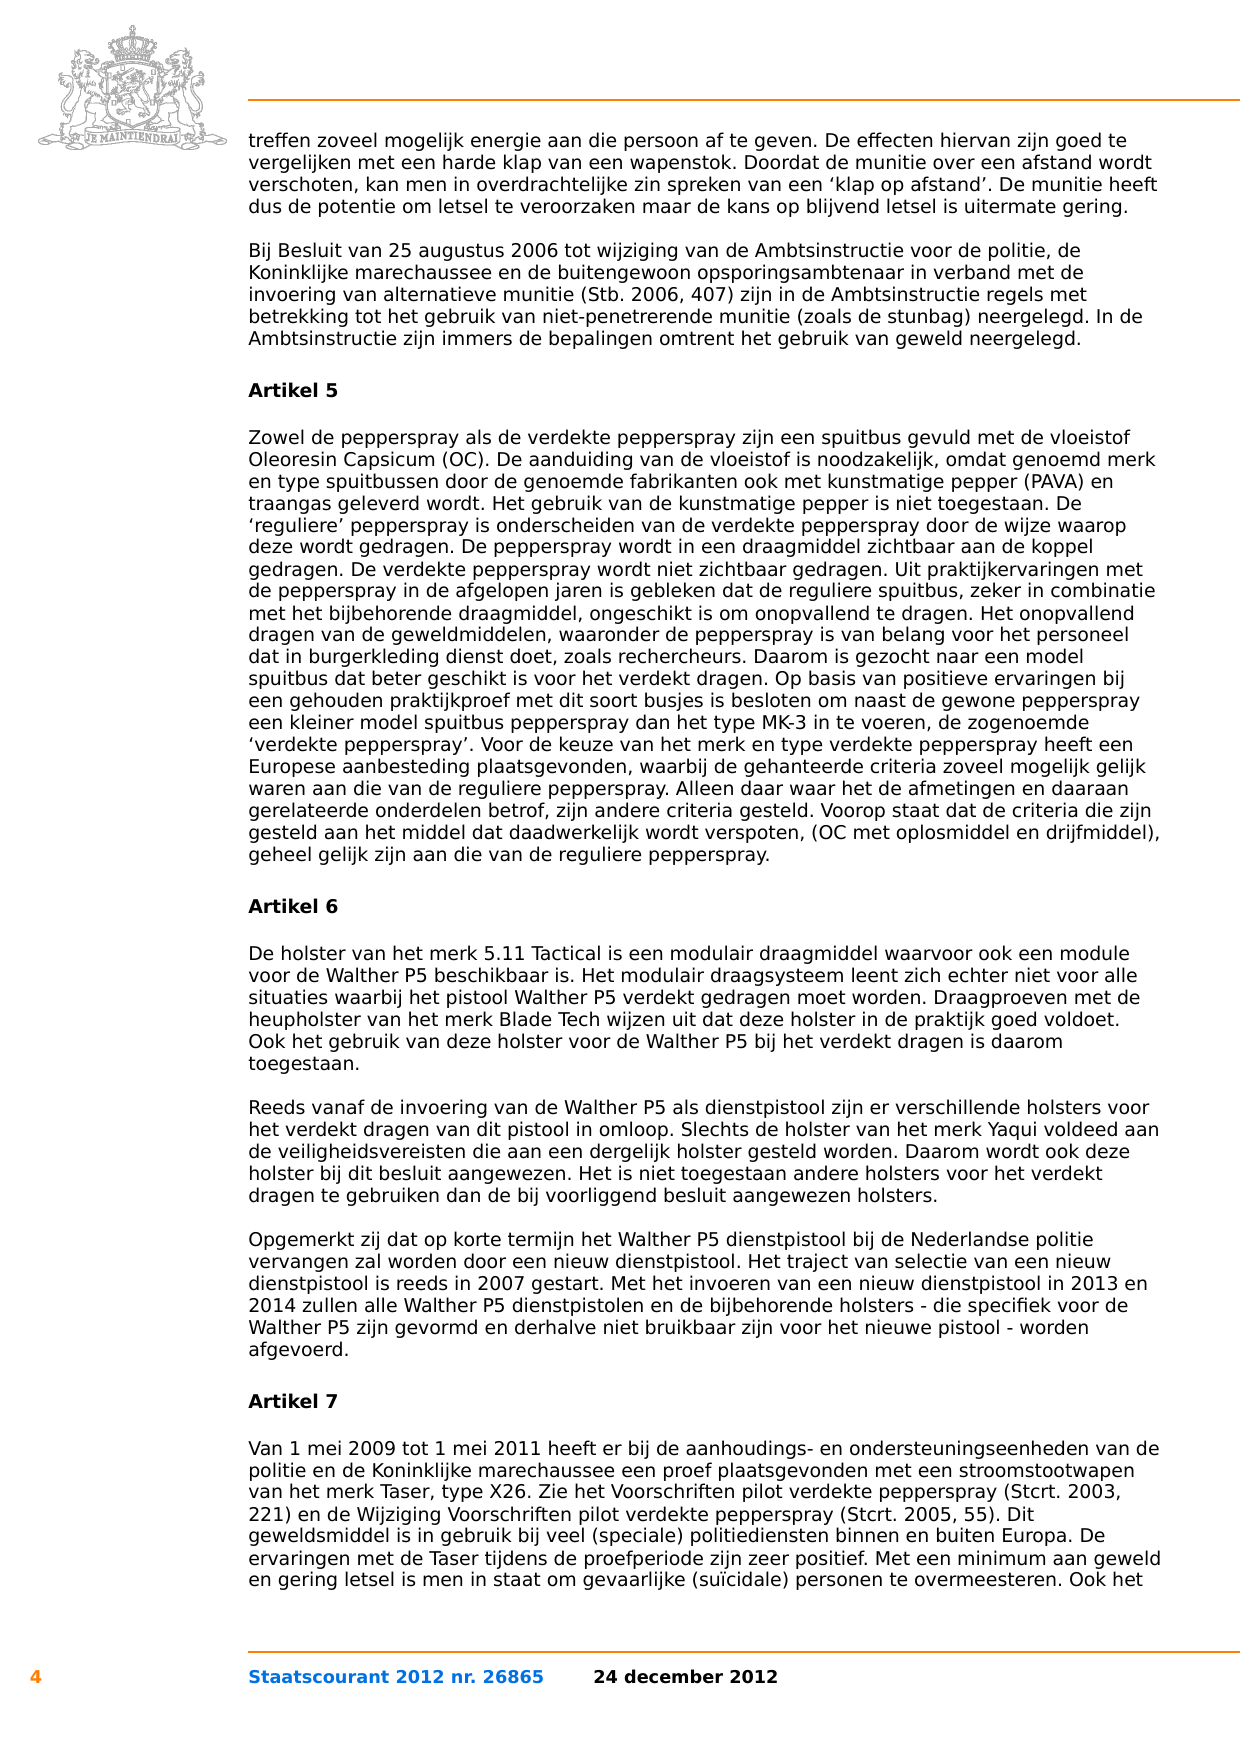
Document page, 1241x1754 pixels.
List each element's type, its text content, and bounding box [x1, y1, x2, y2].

subtitle Artikel 5 [248, 379, 1163, 402]
subtitle Artikel 6 [248, 896, 1163, 918]
text Opgemerkt zij dat op korte termijn het Walther P5 dienstpistool bij de Nederlandse politie vervangen zal worden door een nieuw dienstpistool. Het traject van selectie van een nieuw dienstpistool is reeds in 2007 gestart. Met het invoeren van een nieuw dienstpistool in 2013 en 2014 zullen alle Walther P5 dienstpistolen en de bijbehorende holsters - die specifiek voor de Walther P5 zijn gevormd en derhalve niet bruikbaar zijn voor het nieuwe pistool - worden afgevoerd. [248, 1229, 1163, 1361]
picture [38, 25, 227, 150]
text Reeds vanaf de invoering van de Walther P5 als dienstpistool zijn er verschillende holsters voor het verdekt dragen van dit pistool in omloop. Slechts de holster van het merk Yaqui voldeed aan de veiligheidsvereisten die aan een dergelijk holster gesteld worden. Daarom wordt ook deze holster bij dit besluit aangewezen. Het is niet toegestaan andere holsters voor het verdekt dragen te gebruiken dan de bij voorliggend besluit aangewezen holsters. [248, 1097, 1163, 1207]
text De holster van het merk 5.11 Tactical is een modulair draagmiddel waarvoor ook een module voor de Walther P5 beschikbaar is. Het modulair draagsysteem leent zich echter niet voor alle situaties waarbij het pistool Walther P5 verdekt gedragen moet worden. Draagproeven met de heupholster van het merk Blade Tech wijzen uit dat deze holster in de praktijk goed voldoet. Ook het gebruik van deze holster voor de Walther P5 bij het verdekt dragen is daarom toegestaan. [248, 943, 1163, 1075]
text Zowel de pepperspray als de verdekte pepperspray zijn een spuitbus gevuld met de vloeistof Oleoresin Capsicum (OC). De aanduiding van de vloeistof is noodzakelijk, omdat genoemd merk en type spuitbussen door de genoemde fabrikanten ook met kunstmatige pepper (PAVA) en traangas geleverd wordt. Het gebruik van de kunstmatige pepper is niet toegestaan. De ‘reguliere’ pepperspray is onderscheiden van de verdekte pepperspray door de wijze waarop deze wordt gedragen. De pepperspray wordt in een draagmiddel zichtbaar aan de koppel gedragen. De verdekte pepperspray wordt niet zichtbaar gedragen. Uit praktijkervaringen met de pepperspray in de afgelopen jaren is gebleken dat de reguliere spuitbus, zeker in combinatie met het bijbehorende draagmiddel, ongeschikt is om onopvallend te dragen. Het onopvallend dragen van de geweldmiddelen, waaronder de pepperspray is van belang voor het personeel dat in burgerkleding dienst doet, zoals rechercheurs. Daarom is gezocht naar een model spuitbus dat beter geschikt is voor het verdekt dragen. Op basis van positieve ervaringen bij een gehouden praktijkproef met dit soort busjes is besloten om naast de gewone pepperspray een kleiner model spuitbus pepperspray dan het type MK-3 in te voeren, de zogenoemde ‘verdekte pepperspray’. Voor de keuze van het merk en type verdekte pepperspray heeft een Europese aanbesteding plaatsgevonden, waarbij de gehanteerde criteria zoveel mogelijk gelijk waren aan die van de reguliere pepperspray. Alleen daar waar het de afmetingen en daaraan gerelateerde onderdelen betrof, zijn andere criteria gesteld. Voorop staat dat de criteria die zijn gesteld aan het middel dat daadwerkelijk wordt verspoten, (OC met oplosmiddel en drijfmiddel), geheel gelijk zijn aan die van de reguliere pepperspray. [248, 427, 1163, 866]
text treffen zoveel mogelijk energie aan die persoon af te geven. De effecten hiervan zijn goed te vergelijken met een harde klap van een wapenstok. Doordat de munitie over een afstand wordt verschoten, kan men in overdrachtelijke zin spreken van een ‘klap op afstand’. De munitie heeft dus de potentie om letsel te veroorzaken maar de kans op blijvend letsel is uitermate gering. [248, 130, 1163, 218]
text Van 1 mei 2009 tot 1 mei 2011 heeft er bij de aanhoudings- en ondersteuningseenheden van de politie en de Koninklijke marechaussee een proef plaatsgevonden met een stroomstootwapen van het merk Taser, type X26. Zie het Voorschriften pilot verdekte pepperspray (Stcrt. 2003, 221) en de Wijziging Voorschriften pilot verdekte pepperspray (Stcrt. 2005, 55). Dit geweldsmiddel is in gebruik bij veel (speciale) politiediensten binnen en buiten Europa. De ervaringen met de Taser tijdens de proefperiode zijn zeer positief. Met een minimum aan geweld en gering letsel is men in staat om gevaarlijke (suïcidale) personen te overmeesteren. Ook het [248, 1437, 1163, 1591]
subtitle Artikel 7 [248, 1391, 1163, 1412]
text Bij Besluit van 25 augustus 2006 tot wijziging van de Ambtsinstructie voor de politie, de Koninklijke marechaussee en de buitengewoon opsporingsambtenaar in verband met de invoering van alternatieve munitie (Stb. 2006, 407) zijn in de Ambtsinstructie regels met betrekking tot het gebruik van niet-penetrerende munitie (zoals de stunbag) neergelegd. In de Ambtsinstructie zijn immers de bepalingen omtrent het gebruik van geweld neergelegd. [248, 240, 1163, 349]
